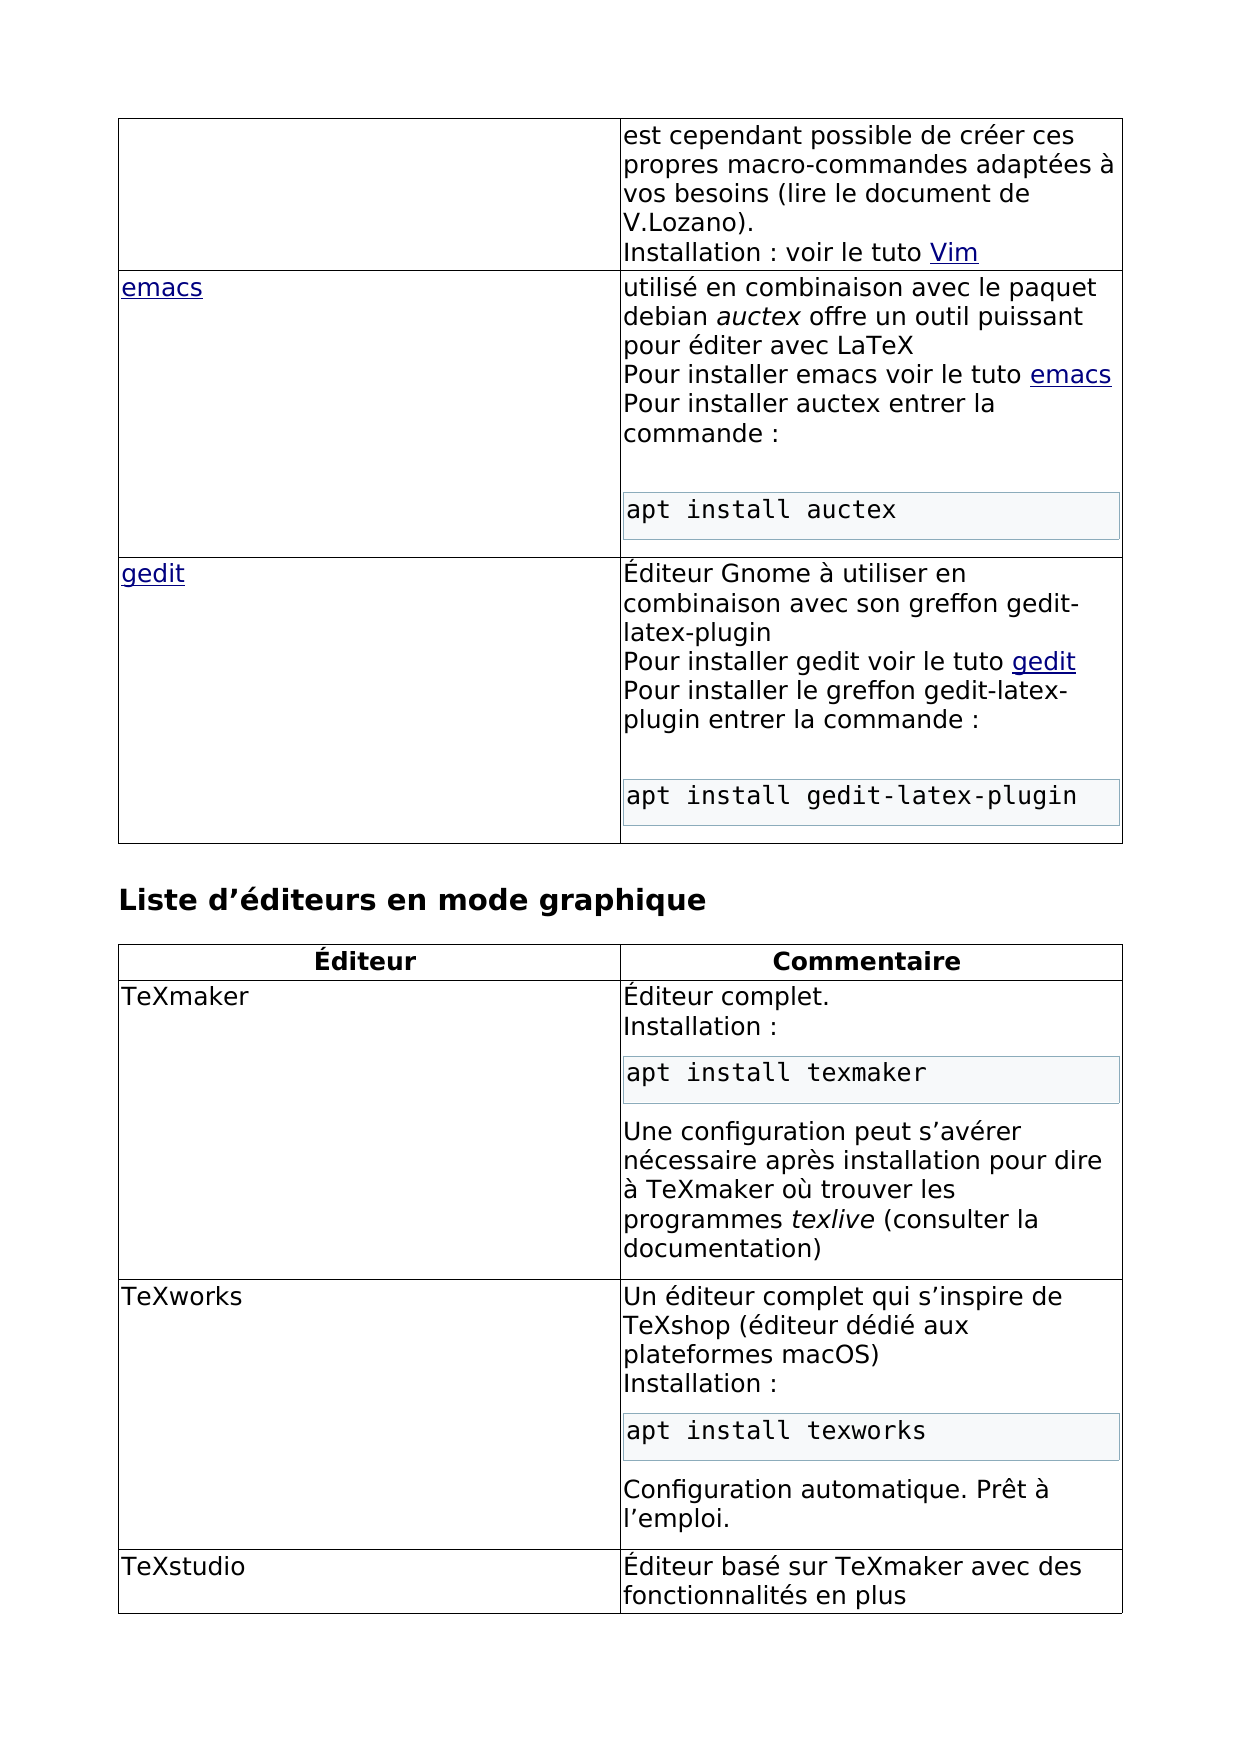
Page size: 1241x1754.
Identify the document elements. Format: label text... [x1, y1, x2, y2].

table_cell Éditeur basé sur TeXmaker avec des fonctionnalités en plus [621, 1550, 1122, 1613]
table_cell TeXmaker [119, 981, 620, 1279]
subtitle Liste d’éditeurs en mode graphique [118, 883, 1122, 917]
table_header Commentaire [621, 945, 1122, 979]
table_header Éditeur [119, 945, 620, 979]
table_header apt install texmaker [624, 1057, 1119, 1102]
table_header apt install gedit-latex-plugin [624, 780, 1119, 825]
table_cell utilisé en combinaison avec le paquet debian auctex offre un outil puissant pour éditer avec LaTeX Pour installer emacs voir le tuto emacs Pour installer auctex entrer la commande : [621, 271, 1122, 557]
table_cell Éditeur Gnome à utiliser en combinaison avec son greffon gedit-latex-plugin Pour installer gedit voir le tuto gedit Pour installer le greffon gedit-latex-plugin entrer la commande : [621, 558, 1122, 843]
table_cell emacs [119, 271, 620, 557]
table_cell Éditeur complet. Installation : Une configuration peut s’avérer nécessaire après installation pour dire à TeXmaker où trouver les programmes texlive (consulter la documentation) [621, 981, 1122, 1279]
table_header apt install texworks [624, 1414, 1119, 1460]
table_cell TeXworks [119, 1280, 620, 1549]
table_cell TeXstudio [119, 1550, 620, 1613]
table_cell est cependant possible de créer ces propres macro-commandes adaptées à vos besoins (lire le document de V.Lozano). Installation : voir le tuto Vim [621, 119, 1122, 270]
table_cell Un éditeur complet qui s’inspire de TeXshop (éditeur dédié aux plateformes macOS) Installation : Configuration automatique. Prêt à l’emploi. [621, 1280, 1122, 1549]
table_header apt install auctex [624, 493, 1119, 539]
table_cell [119, 119, 620, 270]
table_cell gedit [119, 558, 620, 843]
